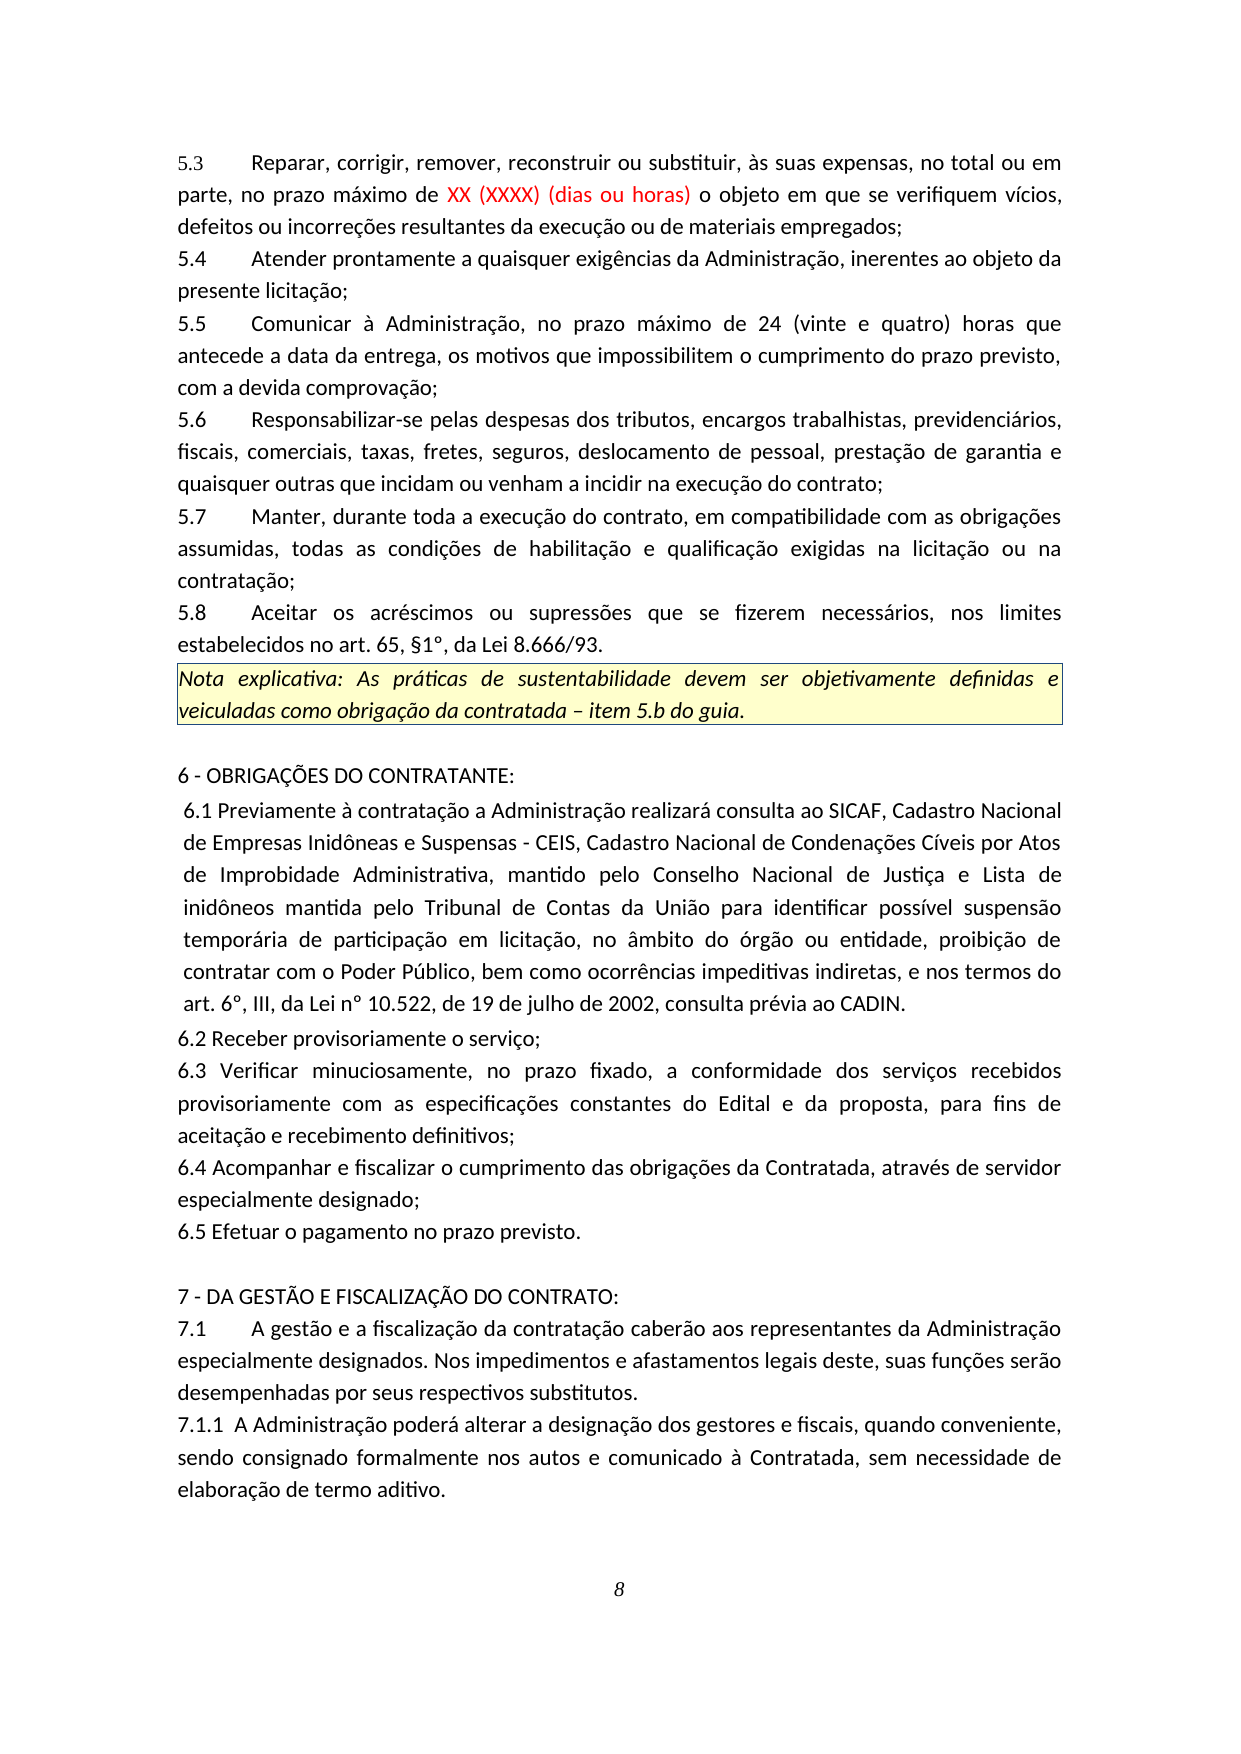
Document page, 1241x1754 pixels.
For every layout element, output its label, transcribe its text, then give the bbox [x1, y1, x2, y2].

list 6.5 Efetuar o pagamento no prazo previsto. [177, 1217, 1063, 1245]
text 6 - OBRIGAÇÕES DO CONTRATANTE: [177, 761, 1063, 789]
list 6.2 Receber provisoriamente o serviço; [177, 1024, 1063, 1052]
list Reparar, corrigir, remover, reconstruir ou substituir, às suas expensas, no total ou em parte, no prazo máximo de XX (XXXX) (dias ou horas) o objeto em que se verifiquem vícios, defeitos ou incorreções resultantes da execução ou de materiais empregados; [177, 148, 1063, 240]
list 6.3 Verificar minuciosamente, no prazo fixado, a conformidade dos serviços recebidos provisoriamente com as especificações constantes do Edital e da proposta, para fins de aceitação e recebimento definitivos; [177, 1056, 1063, 1149]
list Aceitar os acréscimos ou supressões que se fizerem necessários, nos limites estabelecidos no art. 65, §1º, da Lei 8.666/93. [177, 598, 1063, 658]
text Nota explicativa: As práticas de sustentabilidade devem ser objetivamente definidas e veiculadas como obrigação da contratada – item 5.b do guia. [178, 664, 1062, 724]
text 7.1.1 A Administração poderá alterar a designação dos gestores e fiscais, quando conveniente, sendo consignado formalmente nos autos e comunicado à Contratada, sem necessidade de elaboração de termo aditivo. [177, 1411, 1063, 1503]
list Manter, durante toda a execução do contrato, em compatibilidade com as obrigações assumidas, todas as condições de habilitação e qualificação exigidas na licitação ou na contratação; [177, 502, 1063, 594]
list Responsabilizar-se pelas despesas dos tributos, encargos trabalhistas, previdenciários, fiscais, comerciais, taxas, fretes, seguros, deslocamento de pessoal, prestação de garantia e quaisquer outras que incidam ou venham a incidir na execução do contrato; [177, 405, 1063, 498]
list 6.4 Acompanhar e fiscalizar o cumprimento das obrigações da Contratada, através de servidor especialmente designado; [177, 1153, 1063, 1213]
list A gestão e a fiscalização da contratação caberão aos representantes da Administração especialmente designados. Nos impedimentos e afastamentos legais deste, suas funções serão desempenhadas por seus respectivos substitutos. [177, 1314, 1063, 1406]
list Comunicar à Administração, no prazo máximo de 24 (vinte e quatro) horas que antecede a data da entrega, os motivos que impossibilitem o cumprimento do prazo previsto, com a devida comprovação; [177, 309, 1063, 401]
list Atender prontamente a quaisquer exigências da Administração, inerentes ao objeto da presente licitação; [177, 244, 1063, 304]
text 7 - DA GESTÃO E FISCALIZAÇÃO DO CONTRATO: [177, 1282, 1063, 1310]
list 6.1 Previamente à contratação a Administração realizará consulta ao SICAF, Cadastro Nacional de Empresas Inidôneas e Suspensas - CEIS, Cadastro Nacional de Condenações Cíveis por Atos de Improbidade Administrativa, mantido pelo Conselho Nacional de Justiça e Lista de inidôneos mantida pelo Tribunal de Contas da União para identificar possível suspensão temporária de participação em licitação, no âmbito do órgão ou entidade, proibição de contratar com o Poder Público, bem como ocorrências impeditivas indiretas, e nos termos do art. 6º, III, da Lei nº 10.522, de 19 de julho de 2002, consulta prévia ao CADIN. [183, 796, 1063, 1017]
